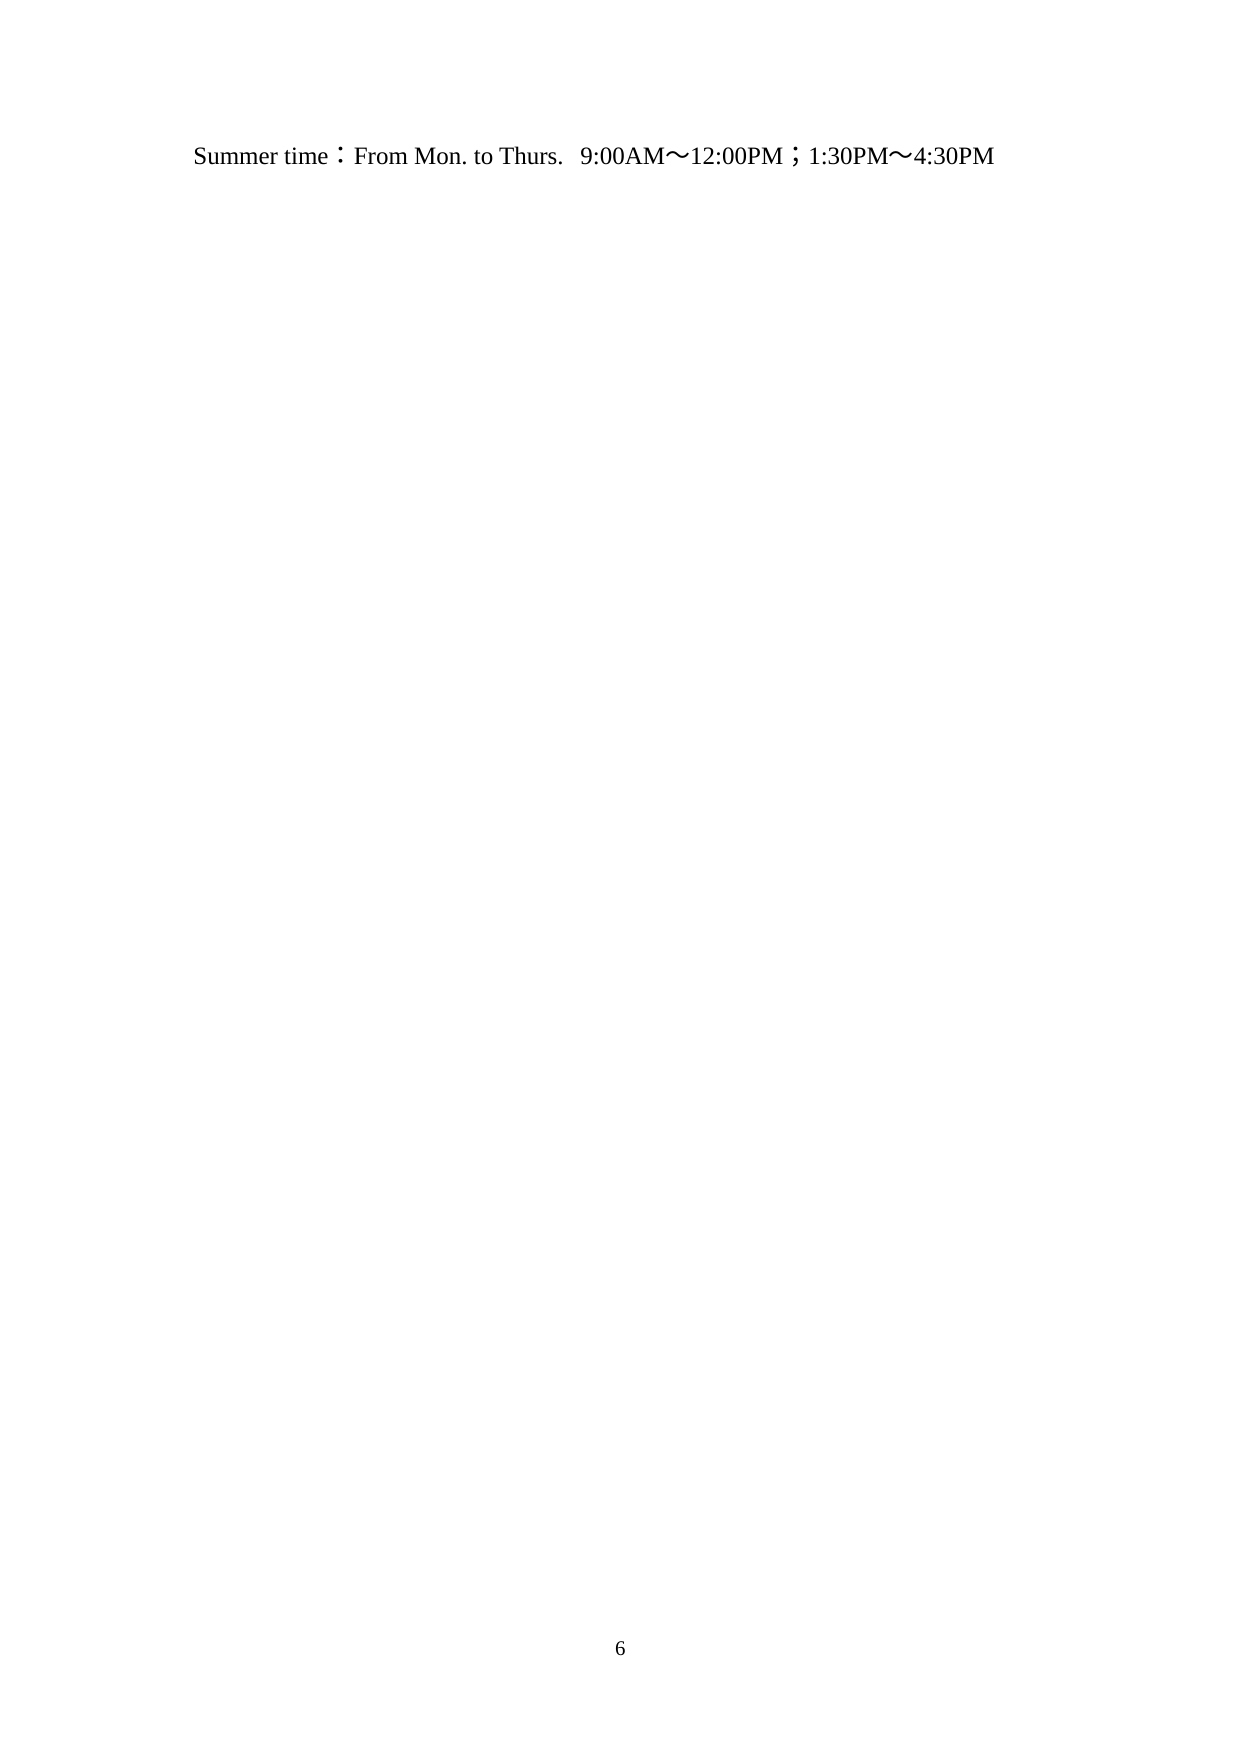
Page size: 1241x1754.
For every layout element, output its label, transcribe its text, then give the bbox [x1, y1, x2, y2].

text Summer time：From Mon. to Thurs. 9:00AM〜12:00PM；1:30PM〜4:30PM [193, 112, 1122, 175]
